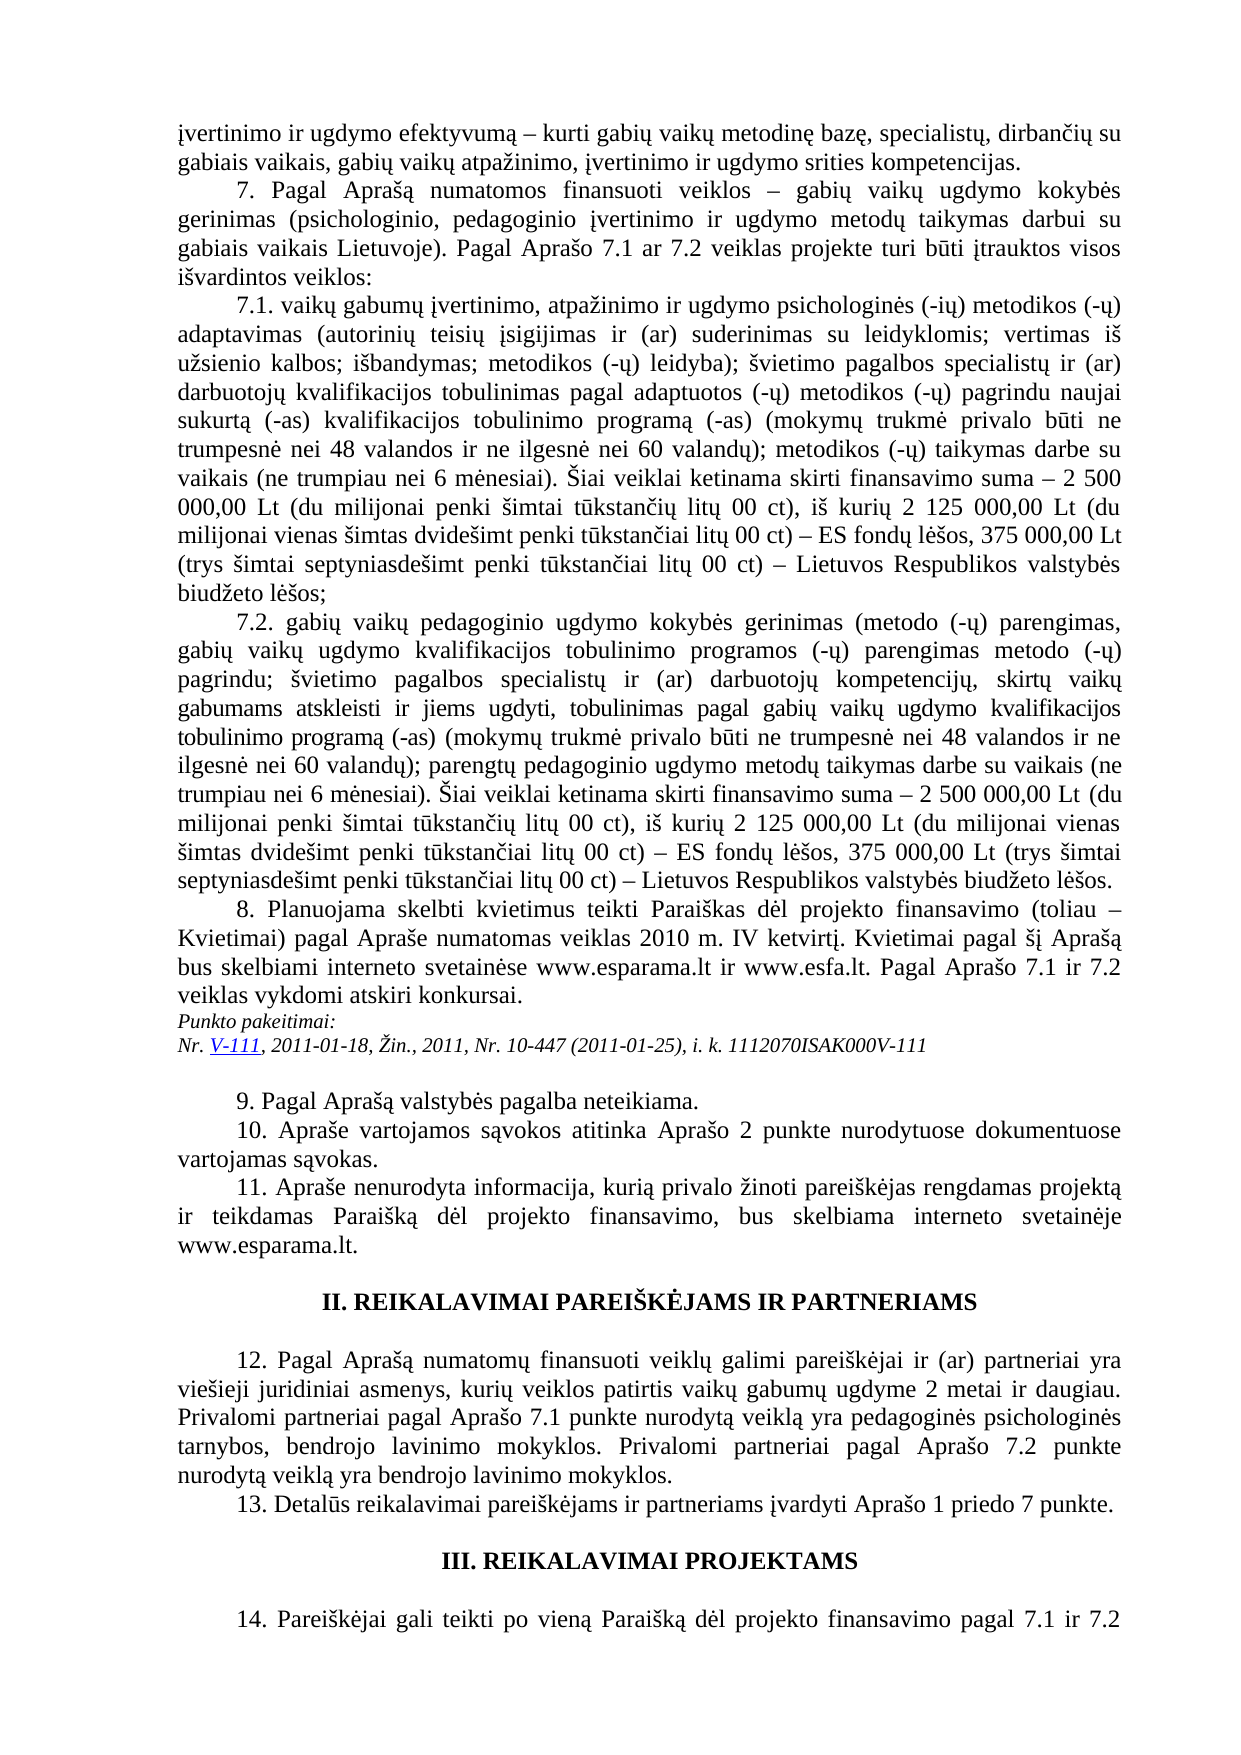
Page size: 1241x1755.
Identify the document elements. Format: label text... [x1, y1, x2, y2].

text įvertinimo ir ugdymo efektyvumą – kurti gabių vaikų metodinę bazę, specialistų, dirbančių su gabiais vaikais, gabių vaikų atpažinimo, įvertinimo ir ugdymo srities kompetencijas. [177, 118, 1122, 176]
text II. REIKALAVIMAI PAREIŠKĖJAMS IR PARTNERIAMS [177, 1287, 1122, 1316]
text 7.2. gabių vaikų pedagoginio ugdymo kokybės gerinimas (metodo (-ų) parengimas, gabių vaikų ugdymo kvalifikacijos tobulinimo programos (-ų) parengimas metodo (-ų) pagrindu; švietimo pagalbos specialistų ir (ar) darbuotojų kompetencijų, skirtų vaikų gabumams atskleisti ir jiems ugdyti, tobulinimas pagal gabių vaikų ugdymo kvalifikacijos tobulinimo programą (-as) (mokymų trukmė privalo būti ne trumpesnė nei 48 valandos ir ne ilgesnė nei 60 valandų); parengtų pedagoginio ugdymo metodų taikymas darbe su vaikais (ne trumpiau nei 6 mėnesiai). Šiai veiklai ketinama skirti finansavimo suma – 2 500 000,00 Lt (du milijonai penki šimtai tūkstančių litų 00 ct), iš kurių 2 125 000,00 Lt (du milijonai vienas šimtas dvidešimt penki tūkstančiai litų 00 ct) – ES fondų lėšos, 375 000,00 Lt (trys šimtai septyniasdešimt penki tūkstančiai litų 00 ct) – Lietuvos Respublikos valstybės biudžeto lėšos. [177, 607, 1122, 894]
text 10. Apraše vartojamos sąvokos atitinka Aprašo 2 punkte nurodytuose dokumentuose vartojamas sąvokas. [177, 1115, 1122, 1172]
text III. Reikalavimai projektams [177, 1546, 1122, 1575]
text Nr. V-111, 2011-01-18, Žin., 2011, Nr. 10-447 (2011-01-25), i. k. 1112070ISAK000V-111 [177, 1033, 1122, 1057]
text 13. Detalūs reikalavimai pareiškėjams ir partneriams įvardyti Aprašo 1 priedo 7 punkte. [177, 1489, 1122, 1517]
text 14. Pareiškėjai gali teikti po vieną Paraišką dėl projekto finansavimo pagal 7.1 ir 7.2 [177, 1604, 1122, 1632]
text 9. Pagal Aprašą valstybės pagalba neteikiama. [177, 1086, 1122, 1115]
text 7.1. vaikų gabumų įvertinimo, atpažinimo ir ugdymo psichologinės (-ių) metodikos (-ų) adaptavimas (autorinių teisių įsigijimas ir (ar) suderinimas su leidyklomis; vertimas iš užsienio kalbos; išbandymas; metodikos (-ų) leidyba); švietimo pagalbos specialistų ir (ar) darbuotojų kvalifikacijos tobulinimas pagal adaptuotos (-ų) metodikos (-ų) pagrindu naujai sukurtą (-as) kvalifikacijos tobulinimo programą (-as) (mokymų trukmė privalo būti ne trumpesnė nei 48 valandos ir ne ilgesnė nei 60 valandų); metodikos (-ų) taikymas darbe su vaikais (ne trumpiau nei 6 mėnesiai). Šiai veiklai ketinama skirti finansavimo suma – 2 500 000,00 Lt (du milijonai penki šimtai tūkstančių litų 00 ct), iš kurių 2 125 000,00 Lt (du milijonai vienas šimtas dvidešimt penki tūkstančiai litų 00 ct) – ES fondų lėšos, 375 000,00 Lt (trys šimtai septyniasdešimt penki tūkstančiai litų 00 ct) – Lietuvos Respublikos valstybės biudžeto lėšos; [177, 291, 1122, 607]
text 8. Planuojama skelbti kvietimus teikti Paraiškas dėl projekto finansavimo (toliau – Kvietimai) pagal Apraše numatomas veiklas 2010 m. IV ketvirtį. Kvietimai pagal šį Aprašą bus skelbiami interneto svetainėse www.esparama.lt ir www.esfa.lt. Pagal Aprašo 7.1 ir 7.2 veiklas vykdomi atskiri konkursai. [177, 894, 1122, 1009]
text 11. Apraše nenurodyta informacija, kurią privalo žinoti pareiškėjas rengdamas projektą ir teikdamas Paraišką dėl projekto finansavimo, bus skelbiama interneto svetainėje www.esparama.lt. [177, 1172, 1122, 1259]
text 7. Pagal Aprašą numatomos finansuoti veiklos – gabių vaikų ugdymo kokybės gerinimas (psichologinio, pedagoginio įvertinimo ir ugdymo metodų taikymas darbui su gabiais vaikais Lietuvoje). Pagal Aprašo 7.1 ar 7.2 veiklas projekte turi būti įtrauktos visos išvardintos veiklos: [177, 176, 1122, 291]
text Punkto pakeitimai: [177, 1009, 1122, 1033]
text 12. Pagal Aprašą numatomų finansuoti veiklų galimi pareiškėjai ir (ar) partneriai yra viešieji juridiniai asmenys, kurių veiklos patirtis vaikų gabumų ugdyme 2 metai ir daugiau. Privalomi partneriai pagal Aprašo 7.1 punkte nurodytą veiklą yra pedagoginės psichologinės tarnybos, bendrojo lavinimo mokyklos. Privalomi partneriai pagal Aprašo 7.2 punkte nurodytą veiklą yra bendrojo lavinimo mokyklos. [177, 1345, 1122, 1489]
